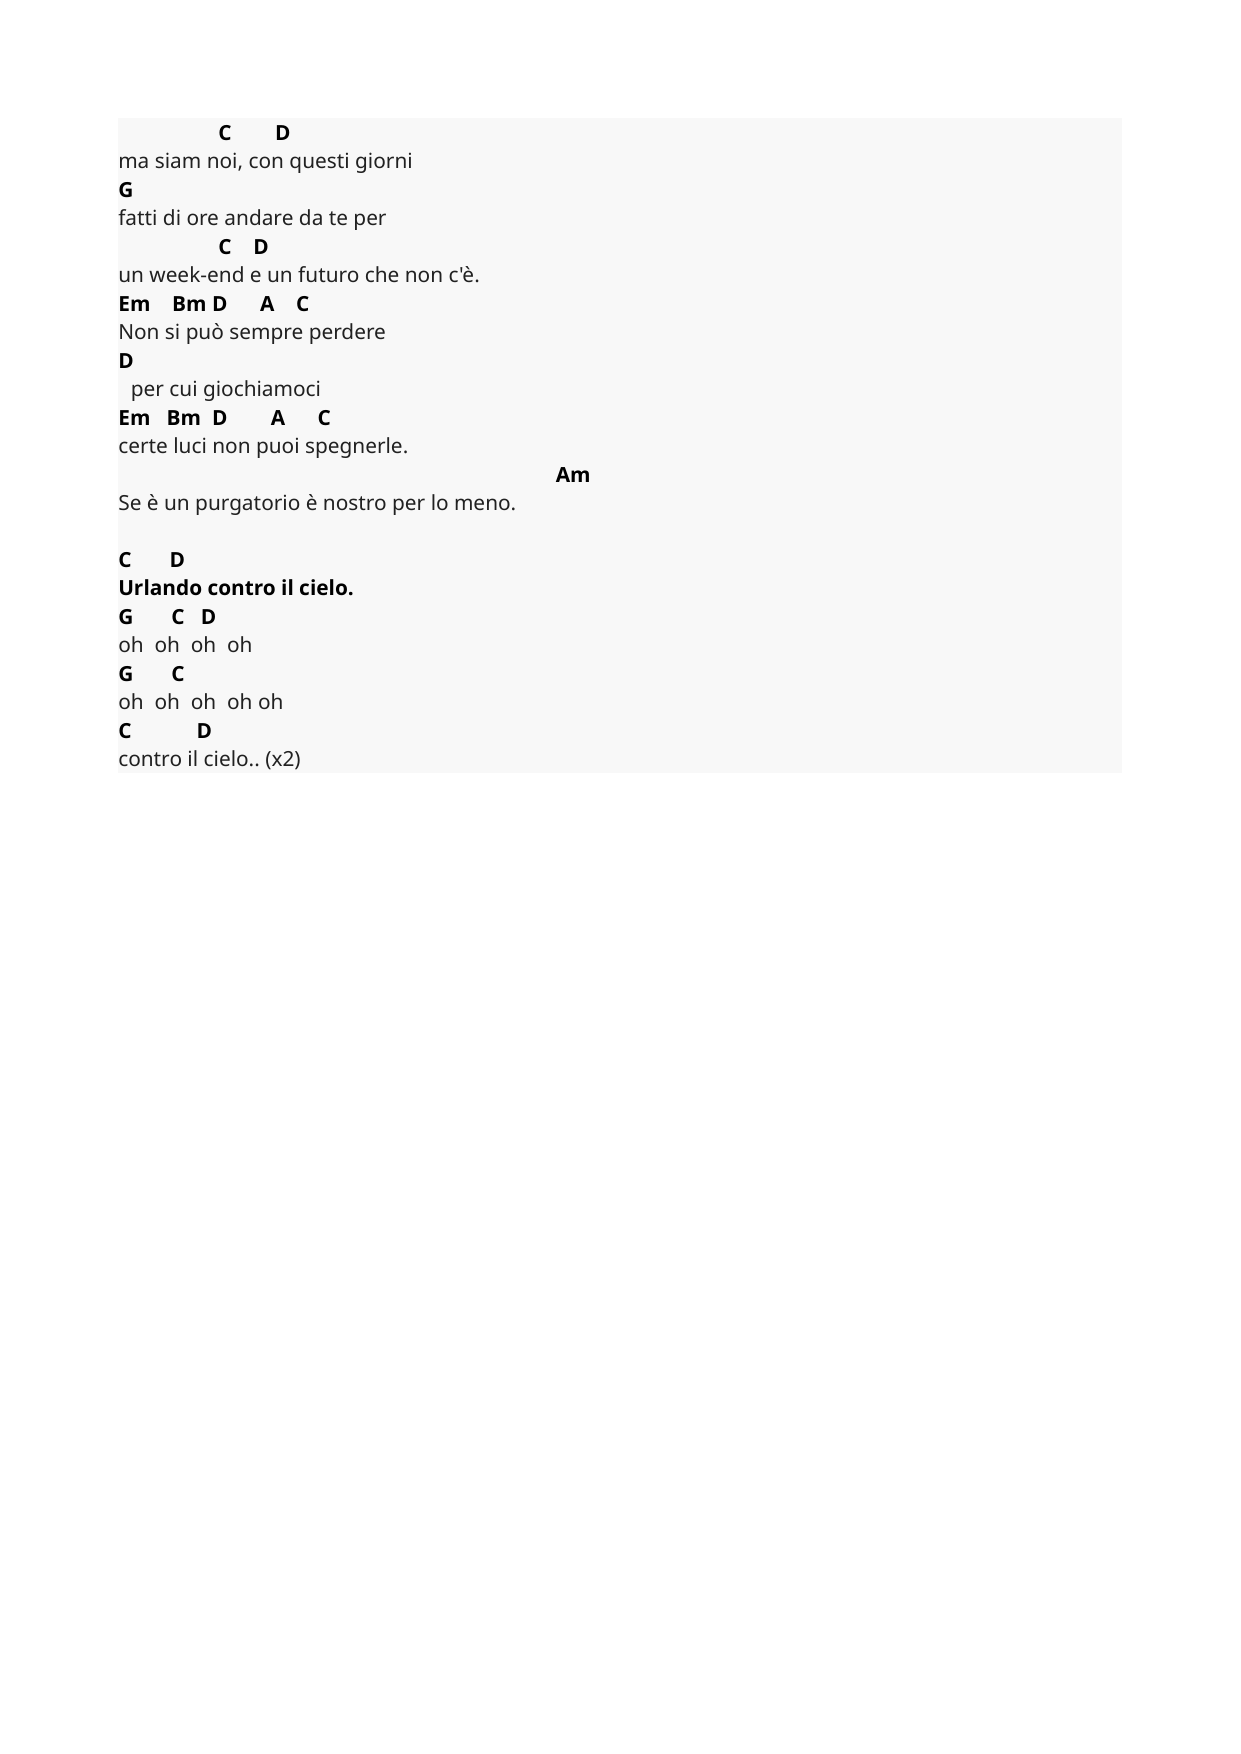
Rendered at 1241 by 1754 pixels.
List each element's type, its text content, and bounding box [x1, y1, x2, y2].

text un week-end e un futuro che non c'è. [118, 261, 1122, 289]
text Se è un purgatorio è nostro per lo meno. [118, 488, 1122, 517]
text Em Bm D A C [118, 403, 1122, 431]
text certe luci non puoi spegnerle. [118, 431, 1122, 460]
text ma siam noi, con questi giorni [118, 147, 1122, 175]
text Am [118, 460, 1122, 488]
text fatti di ore andare da te per [118, 203, 1122, 232]
text G [118, 175, 1122, 203]
text Urlando contro il cielo. [118, 573, 1122, 602]
text D [118, 346, 1122, 374]
text G C [118, 659, 1122, 687]
text C D [118, 118, 1122, 147]
text contro il cielo.. (x2) [118, 744, 1122, 773]
text oh oh oh oh oh [118, 687, 1122, 716]
text Non si può sempre perdere [118, 317, 1122, 346]
text C D [118, 716, 1122, 744]
text Em Bm D A C [118, 289, 1122, 317]
text oh oh oh oh [118, 630, 1122, 659]
text G C D [118, 602, 1122, 630]
text C D [118, 232, 1122, 261]
text per cui giochiamoci [118, 374, 1122, 403]
text C D [118, 545, 1122, 573]
